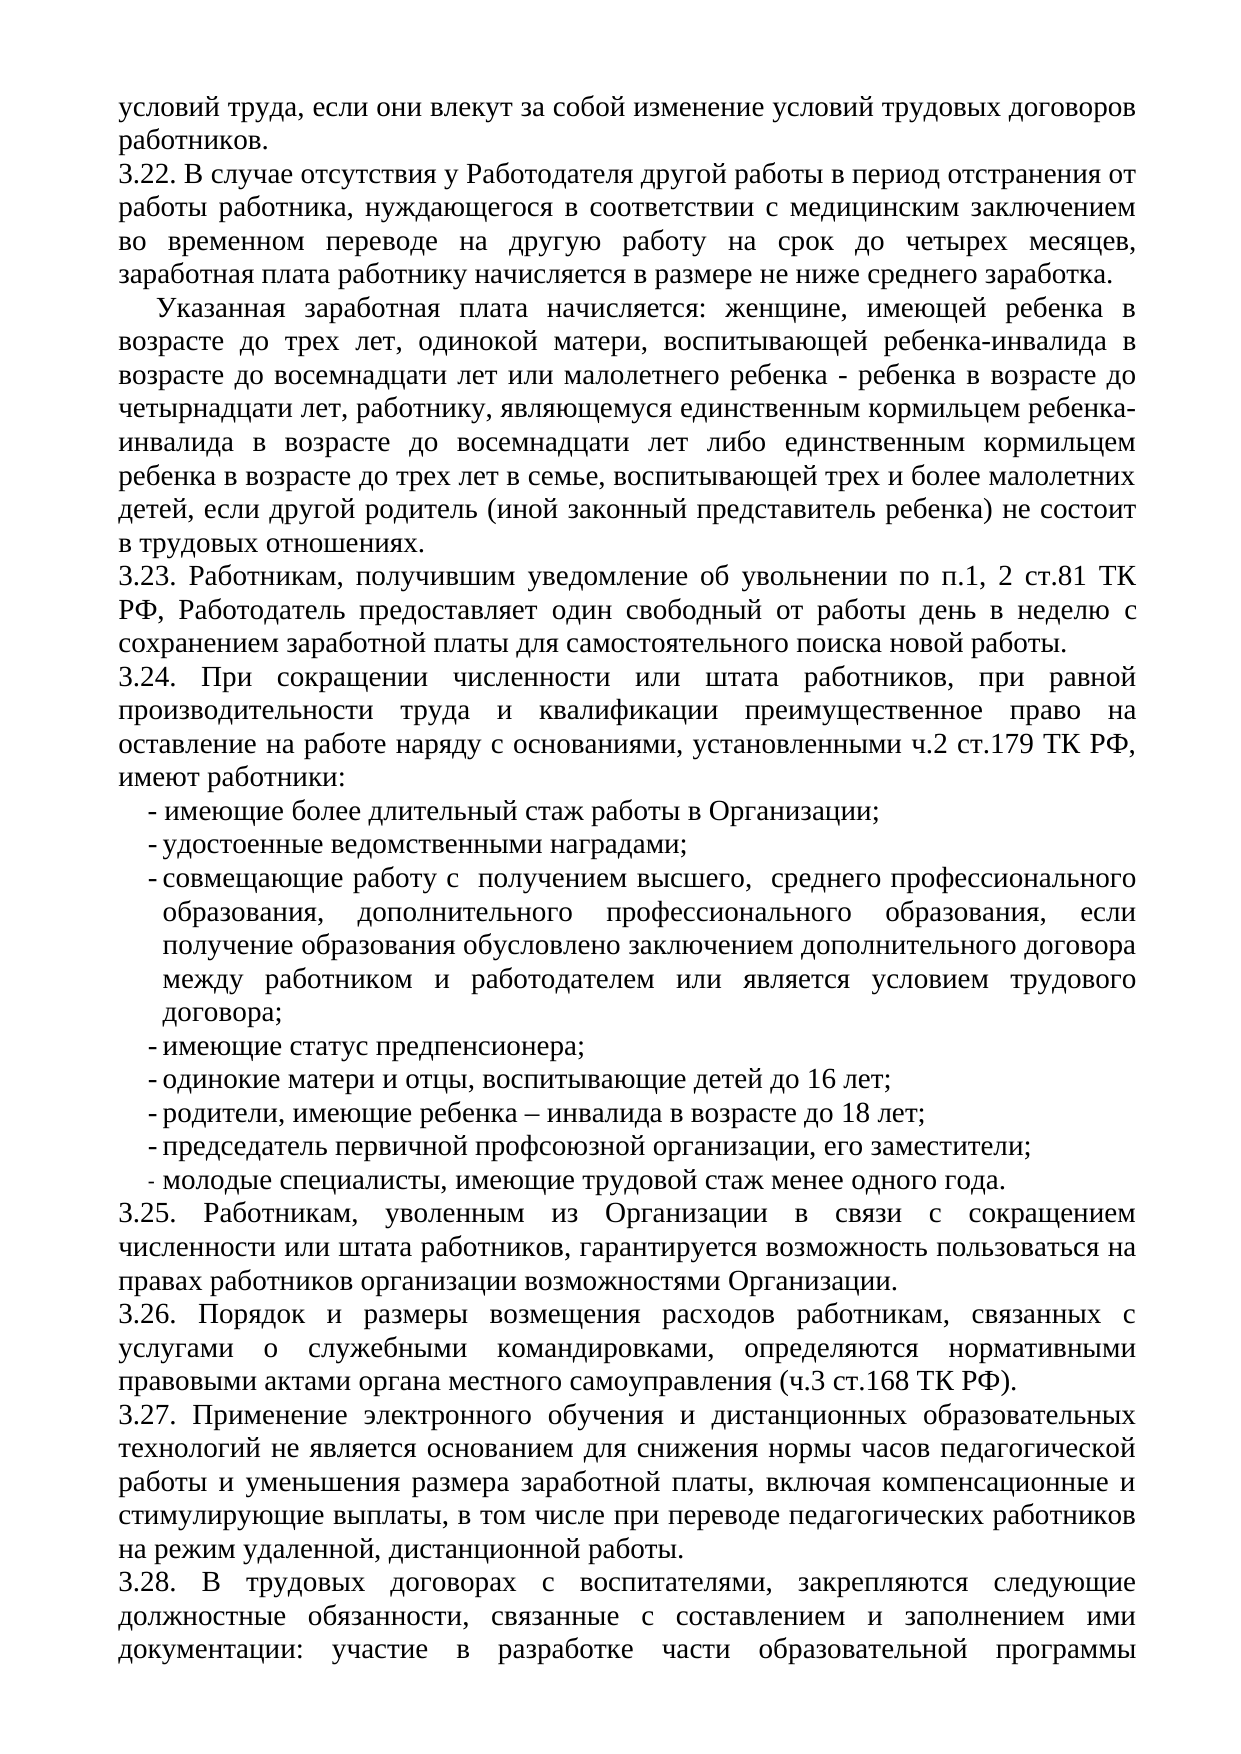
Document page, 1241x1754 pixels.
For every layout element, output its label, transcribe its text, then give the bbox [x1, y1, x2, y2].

list молодые специалисты, имеющие трудовой стаж менее одного года. [148, 1162, 1137, 1196]
text условий труда, если они влекут за собой изменение условий трудовых договоров работников. [118, 89, 1137, 156]
text - имеющие более длительный стаж работы в Организации; [118, 793, 1137, 827]
text 3.23. Работникам, получившим уведомление об увольнении по п.1, 2 ст.81 ТК РФ, Работодатель предоставляет один свободный от работы день в неделю с сохранением заработной платы для самостоятельного поиска новой работы. [118, 558, 1137, 659]
text 3.24. При сокращении численности или штата работников, при равной производительности труда и квалификации преимущественное право на оставление на работе наряду с основаниями, установленными ч.2 ст.179 ТК РФ, имеют работники: [118, 659, 1137, 793]
list председатель первичной профсоюзной организации, его заместители; [148, 1128, 1137, 1162]
list одинокие матери и отцы, воспитывающие детей до 16 лет; [148, 1061, 1137, 1095]
list родители, имеющие ребенка – инвалида в возрасте до 18 лет; [148, 1095, 1137, 1128]
text 3.27. Применение электронного обучения и дистанционных образовательных технологий не является основанием для снижения нормы часов педагогической работы и уменьшения размера заработной платы, включая компенсационные и стимулирующие выплаты, в том числе при переводе педагогических работников на режим удаленной, дистанционной работы. [118, 1397, 1137, 1564]
text 3.22. В случае отсутствия у Работодателя другой работы в период отстранения от работы работника, нуждающегося в соответствии с медицинским заключением во временном переводе на другую работу на срок до четырех месяцев, заработная плата работнику начисляется в размере не ниже среднего заработка. [103, 156, 1137, 290]
text 3.25. Работникам, уволенным из Организации в связи с сокращением численности или штата работников, гарантируется возможность пользоваться на правах работников организации возможностями Организации. [118, 1196, 1137, 1296]
list удостоенные ведомственными наградами; [148, 827, 1137, 860]
text Указанная заработная плата начисляется: женщине, имеющей ребенка в возрасте до трех лет, одинокой матери, воспитывающей ребенка-инвалида в возрасте до восемнадцати лет или малолетнего ребенка - ребенка в возрасте до четырнадцати лет, работнику, являющемуся единственным кормильцем ребенка-инвалида в возрасте до восемнадцати лет либо единственным кормильцем ребенка в возрасте до трех лет в семье, воспитывающей трех и более малолетних детей, если другой родитель (иной законный представитель ребенка) не состоит в трудовых отношениях. [118, 290, 1137, 558]
list совмещающие работу с получением высшего, среднего профессионального образования, дополнительного профессионального образования, если получение образования обусловлено заключением дополнительного договора между работником и работодателем или является условием трудового договора; [148, 860, 1137, 1028]
text 3.28. В трудовых договорах с воспитателями, закрепляются следующие должностные обязанности, связанные с составлением и заполнением ими документации: участие в разработке части образовательной программы [118, 1564, 1137, 1665]
list имеющие статус предпенсионера; [148, 1028, 1137, 1061]
text 3.26. Порядок и размеры возмещения расходов работникам, связанных с услугами о служебными командировками, определяются нормативными правовыми актами органа местного самоуправления (ч.3 ст.168 ТК РФ). [118, 1296, 1137, 1397]
